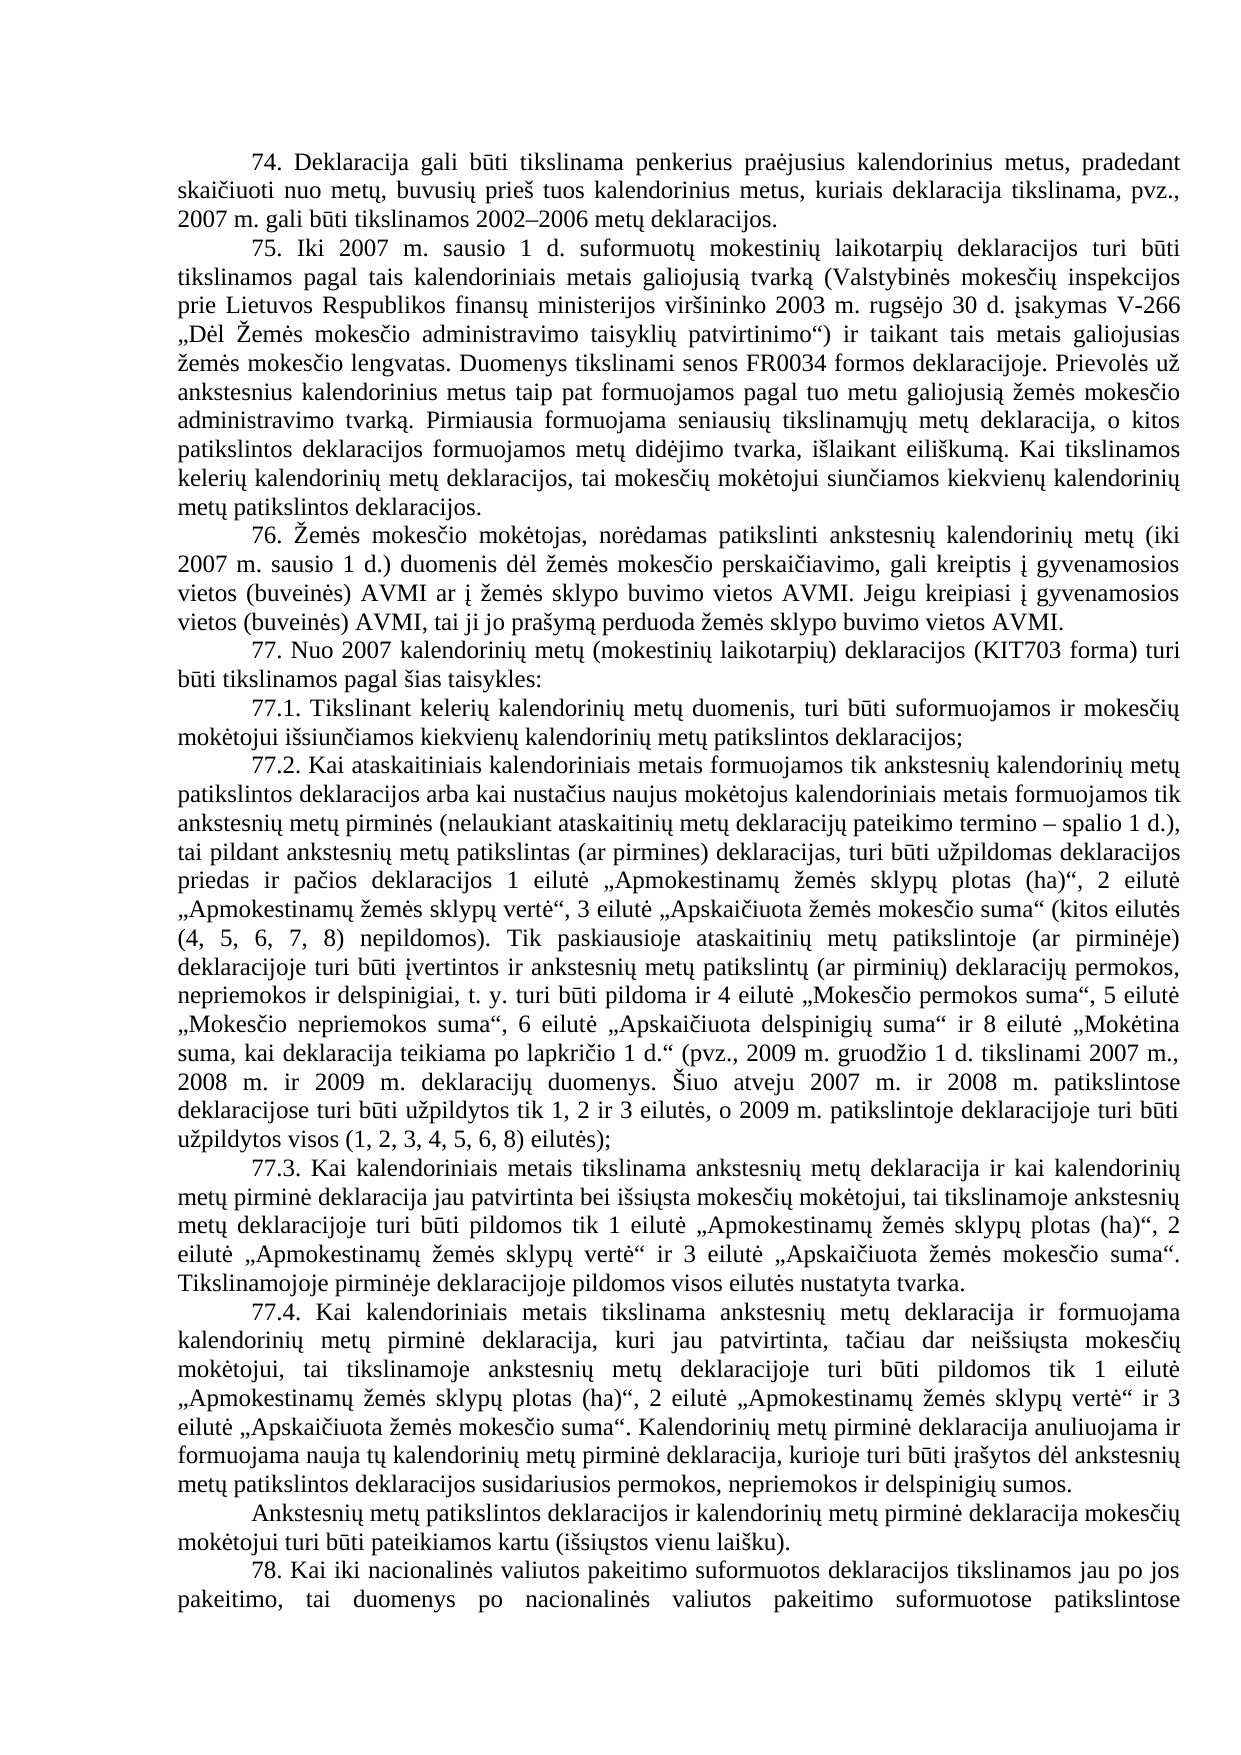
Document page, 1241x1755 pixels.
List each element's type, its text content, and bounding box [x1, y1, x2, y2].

text 74. Deklaracija gali būti tikslinama penkerius praėjusius kalendorinius metus, pradedant skaičiuoti nuo metų, buvusių prieš tuos kalendorinius metus, kuriais deklaracija tikslinama, pvz., 2007 m. gali būti tikslinamos 2002–2006 metų deklaracijos. [177, 147, 1181, 233]
text 77.1. Tikslinant kelerių kalendorinių metų duomenis, turi būti suformuojamos ir mokesčių mokėtojui išsiunčiamos kiekvienų kalendorinių metų patikslintos deklaracijos; [177, 693, 1181, 751]
text 77.3. Kai kalendoriniais metais tikslinama ankstesnių metų deklaracija ir kai kalendorinių metų pirminė deklaracija jau patvirtinta bei išsiųsta mokesčių mokėtojui, tai tikslinamoje ankstesnių metų deklaracijoje turi būti pildomos tik 1 eilutė „Apmokestinamų žemės sklypų plotas (ha)“, 2 eilutė „Apmokestinamų žemės sklypų vertė“ ir 3 eilutė „Apskaičiuota žemės mokesčio suma“. Tikslinamojoje pirminėje deklaracijoje pildomos visos eilutės nustatyta tvarka. [177, 1153, 1181, 1297]
text 77. Nuo 2007 kalendorinių metų (mokestinių laikotarpių) deklaracijos (KIT703 forma) turi būti tikslinamos pagal šias taisykles: [177, 636, 1181, 693]
text 78. Kai iki nacionalinės valiutos pakeitimo suformuotos deklaracijos tikslinamos jau po jos pakeitimo, tai duomenys po nacionalinės valiutos pakeitimo suformuotose patikslintose [177, 1556, 1181, 1613]
text 77.4. Kai kalendoriniais metais tikslinama ankstesnių metų deklaracija ir formuojama kalendorinių metų pirminė deklaracija, kuri jau patvirtinta, tačiau dar neišsiųsta mokesčių mokėtojui, tai tikslinamoje ankstesnių metų deklaracijoje turi būti pildomos tik 1 eilutė „Apmokestinamų žemės sklypų plotas (ha)“, 2 eilutė „Apmokestinamų žemės sklypų vertė“ ir 3 eilutė „Apskaičiuota žemės mokesčio suma“. Kalendorinių metų pirminė deklaracija anuliuojama ir formuojama nauja tų kalendorinių metų pirminė deklaracija, kurioje turi būti įrašytos dėl ankstesnių metų patikslintos deklaracijos susidariusios permokos, nepriemokos ir delspinigių sumos. [177, 1297, 1181, 1498]
text 76. Žemės mokesčio mokėtojas, norėdamas patikslinti ankstesnių kalendorinių metų (iki 2007 m. sausio 1 d.) duomenis dėl žemės mokesčio perskaičiavimo, gali kreiptis į gyvenamosios vietos (buveinės) AVMI ar į žemės sklypo buvimo vietos AVMI. Jeigu kreipiasi į gyvenamosios vietos (buveinės) AVMI, tai ji jo prašymą perduoda žemės sklypo buvimo vietos AVMI. [177, 521, 1181, 636]
text 77.2. Kai ataskaitiniais kalendoriniais metais formuojamos tik ankstesnių kalendorinių metų patikslintos deklaracijos arba kai nustačius naujus mokėtojus kalendoriniais metais formuojamos tik ankstesnių metų pirminės (nelaukiant ataskaitinių metų deklaracijų pateikimo termino – spalio 1 d.), tai pildant ankstesnių metų patikslintas (ar pirmines) deklaracijas, turi būti užpildomas deklaracijos priedas ir pačios deklaracijos 1 eilutė „Apmokestinamų žemės sklypų plotas (ha)“, 2 eilutė „Apmokestinamų žemės sklypų vertė“, 3 eilutė „Apskaičiuota žemės mokesčio suma“ (kitos eilutės (4, 5, 6, 7, 8) nepildomos). Tik paskiausioje ataskaitinių metų patikslintoje (ar pirminėje) deklaracijoje turi būti įvertintos ir ankstesnių metų patikslintų (ar pirminių) deklaracijų permokos, nepriemokos ir delspinigiai, t. y. turi būti pildoma ir 4 eilutė „Mokesčio permokos suma“, 5 eilutė „Mokesčio nepriemokos suma“, 6 eilutė „Apskaičiuota delspinigių suma“ ir 8 eilutė „Mokėtina suma, kai deklaracija teikiama po lapkričio 1 d.“ (pvz., 2009 m. gruodžio 1 d. tikslinami 2007 m., 2008 m. ir 2009 m. deklaracijų duomenys. Šiuo atveju 2007 m. ir 2008 m. patikslintose deklaracijose turi būti užpildytos tik 1, 2 ir 3 eilutės, o 2009 m. patikslintoje deklaracijoje turi būti užpildytos visos (1, 2, 3, 4, 5, 6, 8) eilutės); [177, 751, 1181, 1153]
text Ankstesnių metų patikslintos deklaracijos ir kalendorinių metų pirminė deklaracija mokesčių mokėtojui turi būti pateikiamos kartu (išsiųstos vienu laišku). [177, 1498, 1181, 1556]
text 75. Iki 2007 m. sausio 1 d. suformuotų mokestinių laikotarpių deklaracijos turi būti tikslinamos pagal tais kalendoriniais metais galiojusią tvarką (Valstybinės mokesčių inspekcijos prie Lietuvos Respublikos finansų ministerijos viršininko 2003 m. rugsėjo 30 d. įsakymas V-266 „Dėl Žemės mokesčio administravimo taisyklių patvirtinimo“) ir taikant tais metais galiojusias žemės mokesčio lengvatas. Duomenys tikslinami senos FR0034 formos deklaracijoje. Prievolės už ankstesnius kalendorinius metus taip pat formuojamos pagal tuo metu galiojusią žemės mokesčio administravimo tvarką. Pirmiausia formuojama seniausių tikslinamųjų metų deklaracija, o kitos patikslintos deklaracijos formuojamos metų didėjimo tvarka, išlaikant eiliškumą. Kai tikslinamos kelerių kalendorinių metų deklaracijos, tai mokesčių mokėtojui siunčiamos kiekvienų kalendorinių metų patikslintos deklaracijos. [177, 233, 1181, 521]
